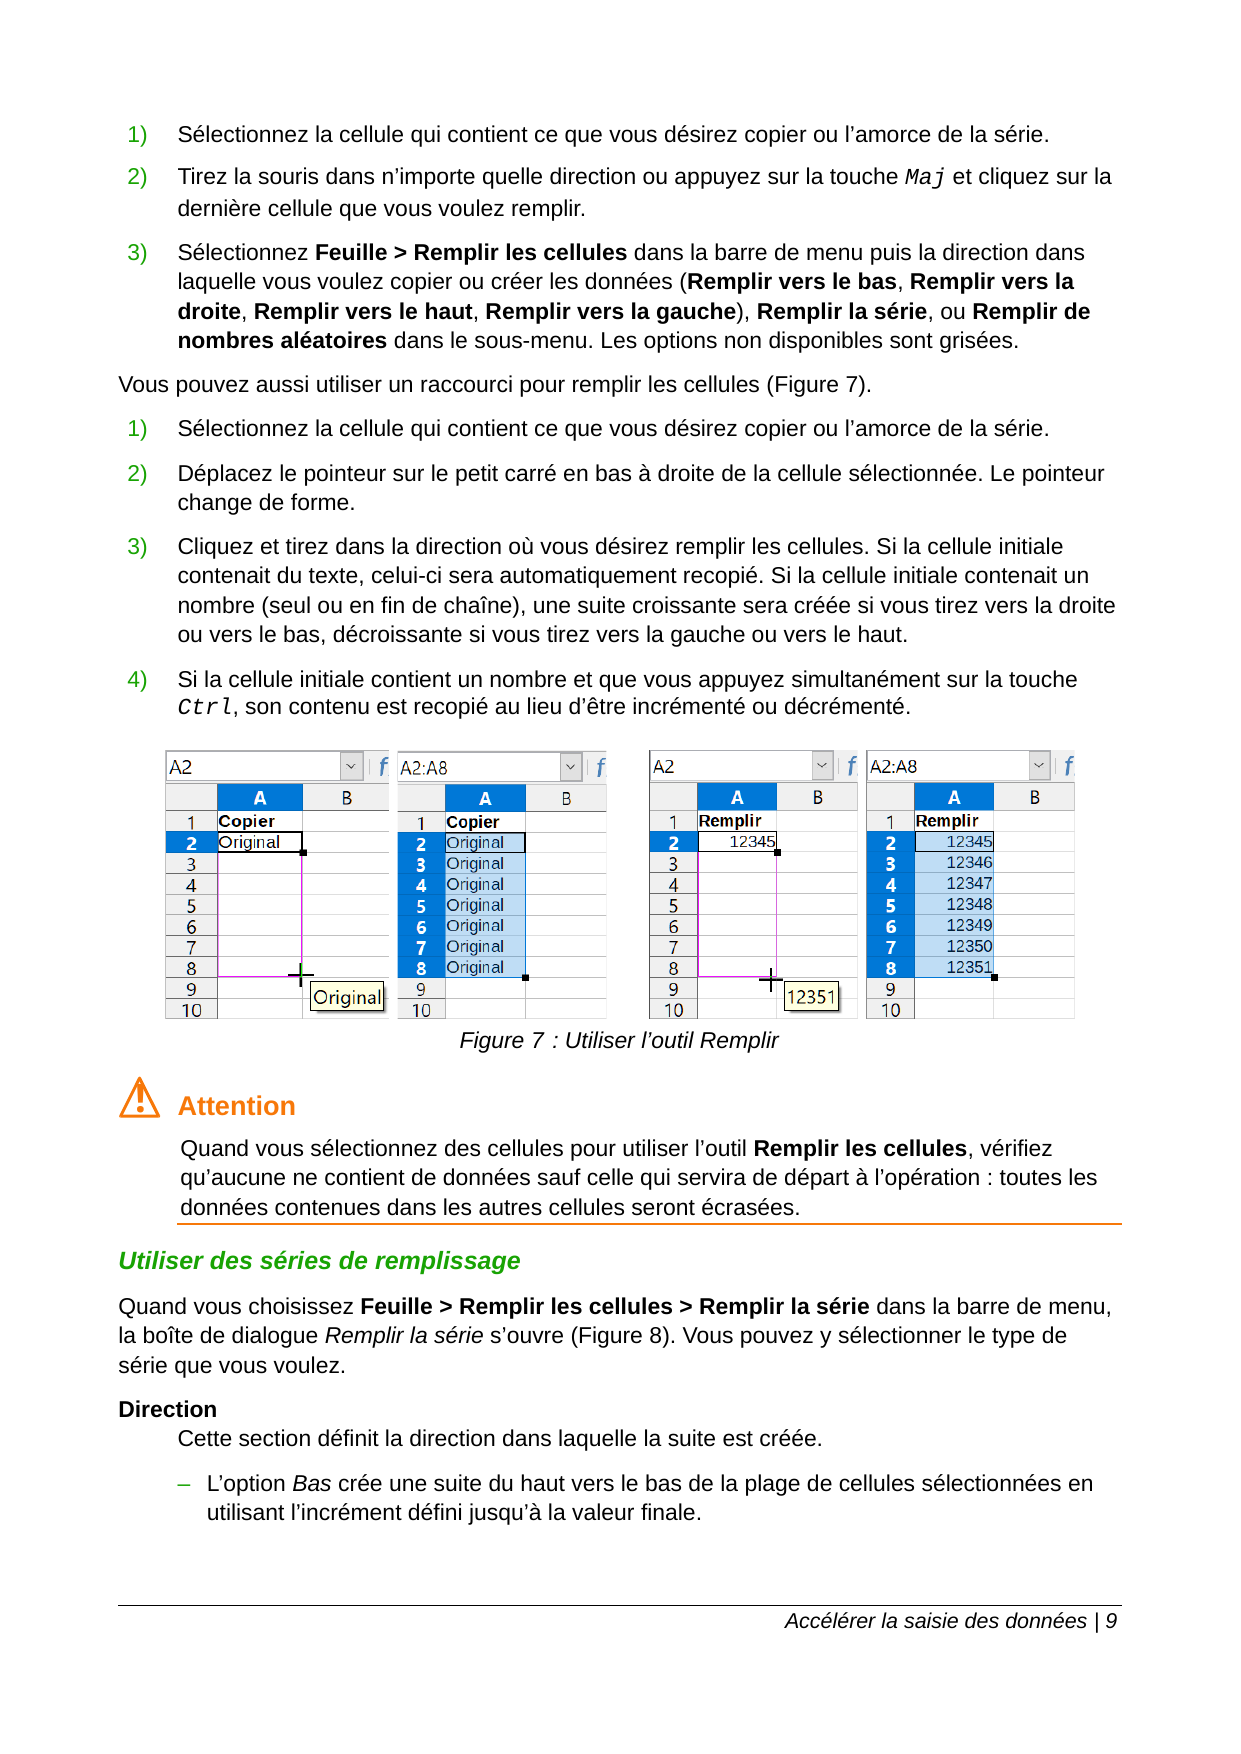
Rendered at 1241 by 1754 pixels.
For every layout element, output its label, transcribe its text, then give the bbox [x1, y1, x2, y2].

list Cliquez et tirez dans la direction où vous désirez remplir les cellules. Si la cellule initiale contenait du texte, celui-ci sera automatiquement recopié. Si la cellule initiale contenait un nombre (seul ou en fin de chaîne), une suite croissante sera créée si vous tirez vers la droite ou vers le bas, décroissante si vous tirez vers la gauche ou vers le haut. [148, 530, 1122, 648]
text Vous pouvez aussi utiliser un raccourci pour remplir les cellules (Figure 7). [118, 368, 1122, 398]
text Figure 7 : Utiliser l’outil Remplir [118, 1024, 1122, 1053]
subtitle Direction [118, 1393, 1122, 1422]
list Cette section définit la direction dans laquelle la suite est créée. [177, 1422, 1122, 1452]
list Sélectionnez Feuille > Remplir les cellules dans la barre de menu puis la direction dans laquelle vous voulez copier ou créer les données (Remplir vers le bas, Remplir vers la droite, Remplir vers le haut, Remplir vers la gauche), Remplir la série, ou Remplir de nombres aléatoires dans le sous-menu. Les options non disponibles sont grisées. [148, 236, 1122, 354]
list Tirez la souris dans n’importe quelle direction ou appuyez sur la touche Maj et cliquez sur la dernière cellule que vous voulez remplir. [148, 162, 1122, 221]
list Si la cellule initiale contient un nombre et que vous appuyez simultanément sur la touche Ctrl, son contenu est recopié au lieu d’être incrémenté ou décrémenté. [148, 662, 1122, 721]
list Sélectionnez la cellule qui contient ce que vous désirez copier ou l’amorce de la série. [148, 412, 1122, 442]
picture [649, 750, 858, 1019]
picture [866, 750, 1075, 1019]
list Sélectionnez la cellule qui contient ce que vous désirez copier ou l’amorce de la série. [148, 118, 1122, 148]
list Déplacez le pointeur sur le petit carré en bas à droite de la cellule sélectionnée. Le pointeur change de forme. [148, 456, 1122, 515]
text Quand vous sélectionnez des cellules pour utiliser l’outil Remplir les cellules, vérifiez qu’aucune ne contient de données sauf celle qui servira de départ à l’opération : toutes les données contenues dans les autres cellules seront écrasées. [177, 1128, 1122, 1223]
picture [165, 750, 389, 1019]
text Quand vous choisissez Feuille > Remplir les cellules > Remplir la série dans la barre de menu, la boîte de dialogue Remplir la série s’ouvre (Figure 8). Vous pouvez y sélectionner le type de série que vous voulez. [118, 1290, 1122, 1378]
list L’option Bas crée une suite du haut vers le bas de la plage de cellules sélectionnées en utilisant l’incrément défini jusqu’à la valeur finale. [177, 1466, 1122, 1525]
subtitle Utiliser des séries de remplissage [118, 1245, 1122, 1275]
list Attention [118, 1076, 1122, 1121]
